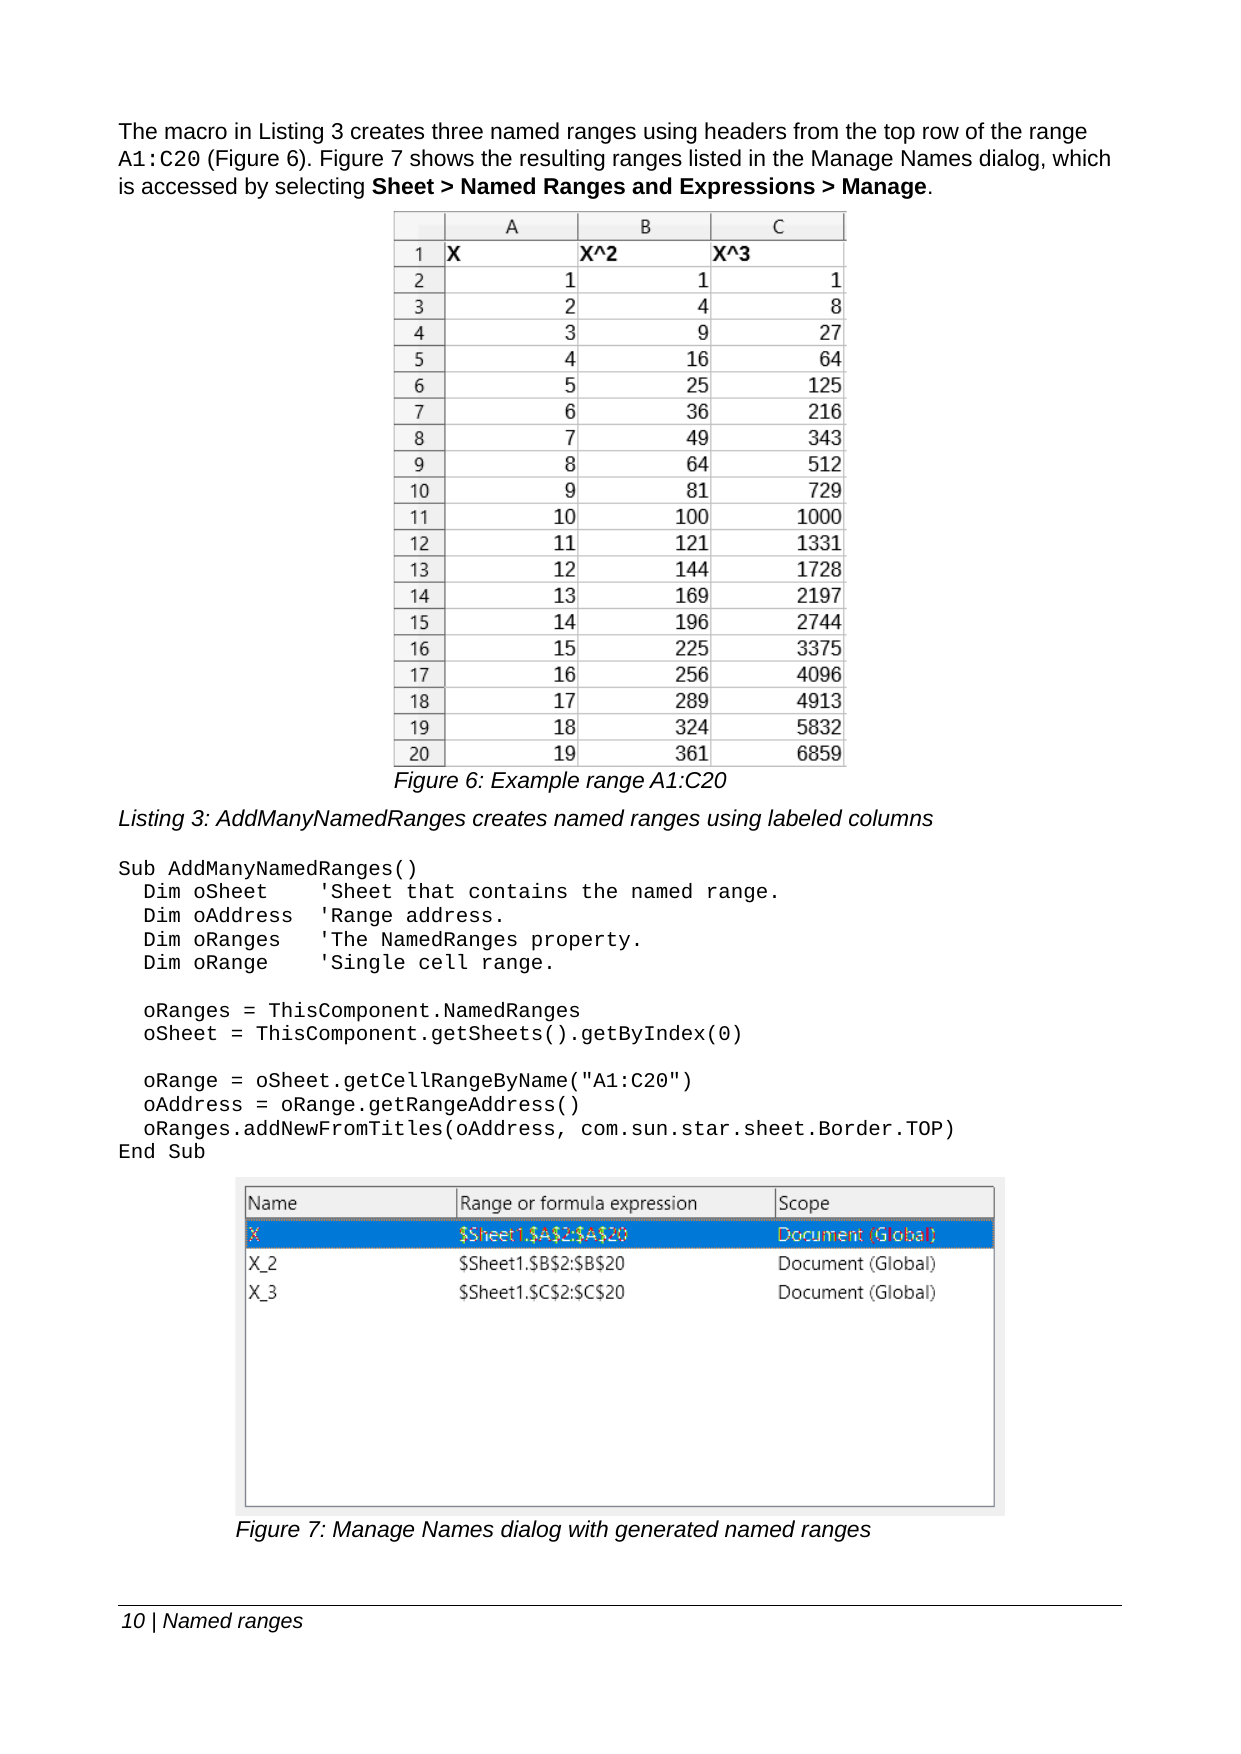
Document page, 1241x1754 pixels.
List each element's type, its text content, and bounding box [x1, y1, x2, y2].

text oRanges = ThisComponent.NamedRanges [118, 999, 1122, 1023]
text Dim oRange 'Single cell range. [118, 952, 1122, 976]
text End Sub [118, 1141, 1122, 1165]
text Dim oSheet 'Sheet that contains the named range. [118, 881, 1122, 905]
text oSheet = ThisComponent.getSheets().getByIndex(0) [118, 1023, 1122, 1047]
text Sub AddManyNamedRanges() [118, 858, 1122, 881]
text oAddress = oRange.getRangeAddress() [118, 1094, 1122, 1118]
text Dim oAddress 'Range address. [118, 905, 1122, 929]
text Listing 3: AddManyNamedRanges creates named ranges using labeled columns [118, 805, 1122, 831]
text The macro in Listing 3 creates three named ranges using headers from the top row of the range A1:C20 (Figure 6). Figure 7 shows the resulting ranges listed in the Manage Names dialog, which is accessed by selecting Sheet > Named Ranges and Expressions > Manage. [118, 118, 1122, 199]
picture [393, 211, 847, 767]
text Dim oRanges 'The NamedRanges property. [118, 929, 1122, 952]
text oRange = oSheet.getCellRangeByName("A1:C20") [118, 1071, 1122, 1094]
text oRanges.addNewFromTitles(oAddress, com.sun.star.sheet.Border.TOP) [118, 1118, 1122, 1141]
text Figure 6: Example range A1:C20 [394, 767, 847, 793]
text Figure 7: Manage Names dialog with generated named ranges [235, 1516, 1005, 1542]
picture [235, 1177, 1005, 1516]
